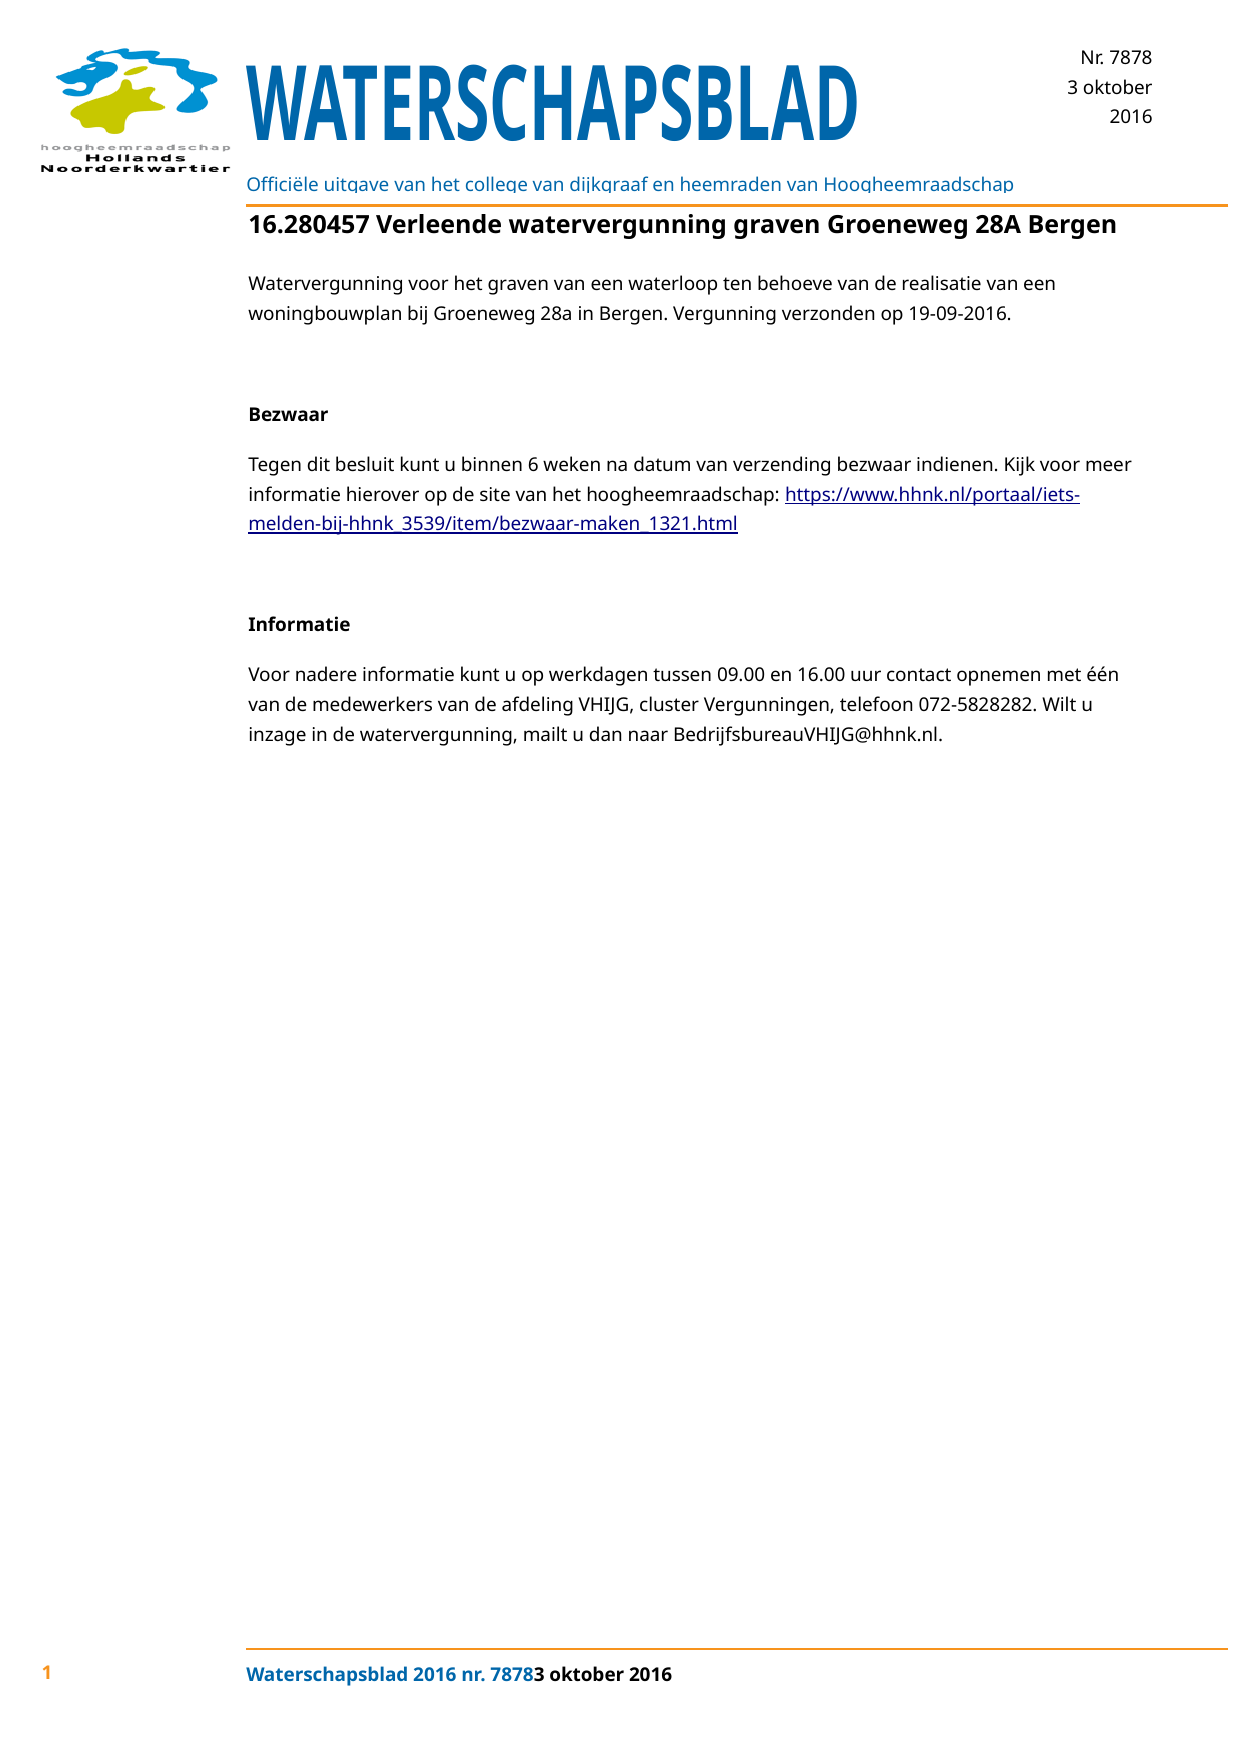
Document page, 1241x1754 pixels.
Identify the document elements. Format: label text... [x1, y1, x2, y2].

text Tegen dit besluit kunt u binnen 6 weken na datum van verzending bezwaar indienen. Kijk voor meer informatie hierover op de site van het hoogheemraadschap: https://www.hhnk.nl/portaal/iets-melden-bij-hhnk_3539/item/bezwaar-maken_1321.html [248, 451, 1152, 536]
text 16.280457 Verleende watervergunning graven Groeneweg 28A Bergen [248, 207, 1152, 241]
text Informatie [248, 611, 1152, 637]
picture [41, 47, 231, 172]
text Watervergunning voor het graven van een waterloop ten behoeve van de realisatie van een woningbouwplan bij Groeneweg 28a in Bergen. Vergunning verzonden op 19-09-2016. [248, 270, 1152, 326]
text Bezwaar [248, 401, 1152, 426]
text Voor nadere informatie kunt u op werkdagen tussen 09.00 en 16.00 uur contact opnemen met één van de medewerkers van de afdeling VHIJG, cluster Vergunningen, telefoon 072-5828282. Wilt u inzage in de watervergunning, mailt u dan naar BedrijfsbureauVHIJG@hhnk.nl. [248, 662, 1152, 746]
